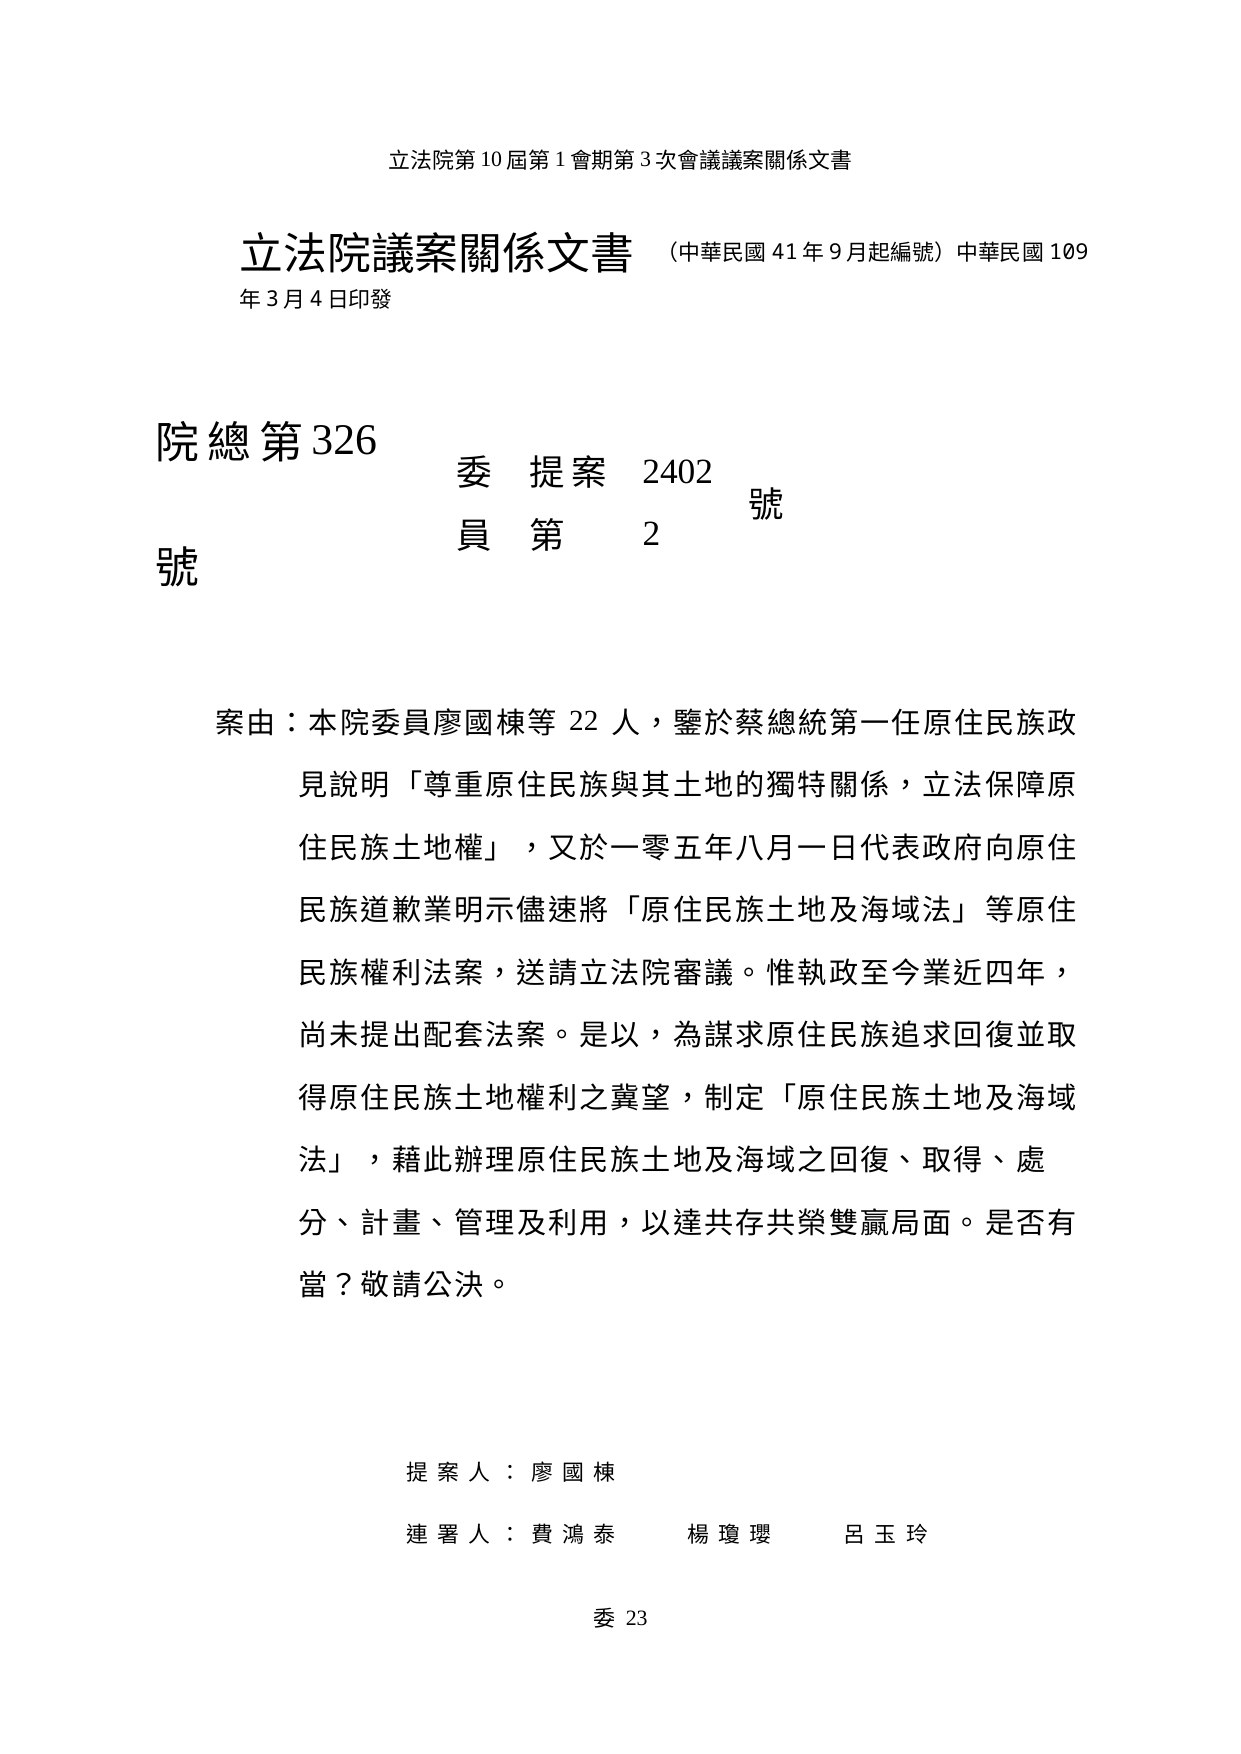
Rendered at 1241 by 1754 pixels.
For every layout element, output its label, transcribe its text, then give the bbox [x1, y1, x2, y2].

table_header 號 [741, 377, 778, 627]
text 提案人：廖國棟 [393, 1439, 1023, 1502]
table_header [778, 518, 782, 627]
table_header [778, 377, 782, 494]
table_header [782, 377, 797, 627]
table_header 提案第 [523, 377, 629, 627]
table_header 24022 [629, 377, 741, 627]
table_header 委員 [409, 377, 523, 627]
text 立法院議案關係文書 （中華民國41年9月起編號）中華民國109年3月4日印發 [239, 219, 1089, 314]
table_header [778, 496, 782, 517]
text 連署人：費鴻泰 楊瓊瓔 呂玉玲 [393, 1502, 1023, 1564]
text 案由：本院委員廖國棟等22人，鑒於蔡總統第一任原住民族政見說明「尊重原住民族與其土地的獨特關係，立法保障原住民族土地權」，又於一零五年八月一日代表政府向原住民族道歉業明示儘速將「原住民族土地及海域法」等原住民族權利法案，送請立法院審議。惟執政至今業近四年，尚未提出配套法案。是以，為謀求原住民族追求回復並取得原住民族土地權利之冀望，制定「原住民族土地及海域法」，藉此辦理原住民族土地及海域之回復、取得、處分、計畫、管理及利用，以達共存共榮雙贏局面。是否有當？敬請公決。 [206, 689, 1089, 1314]
table_header 院總第326號 [151, 377, 409, 627]
